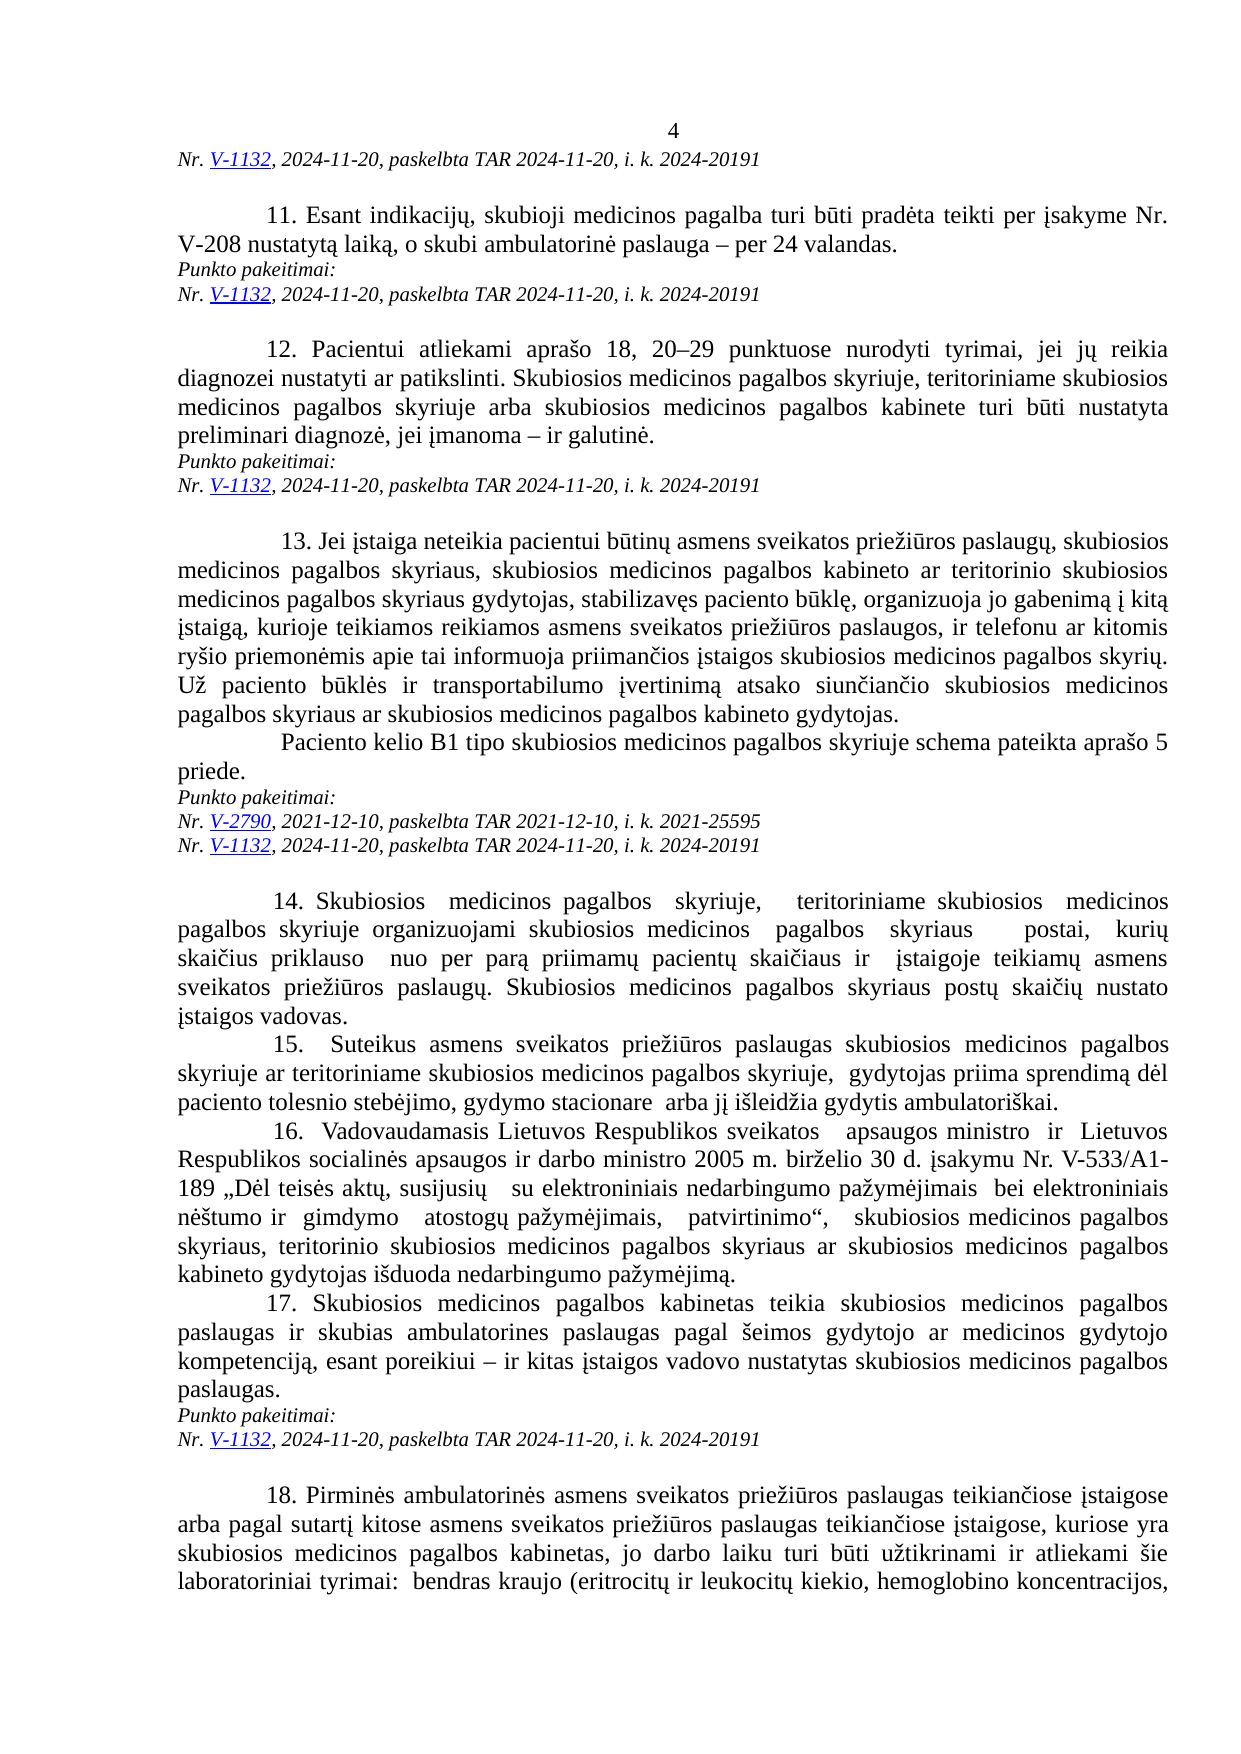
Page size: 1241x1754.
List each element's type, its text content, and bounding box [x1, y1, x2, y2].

text Punkto pakeitimai: [177, 449, 1169, 473]
text Punkto pakeitimai: [177, 1403, 1169, 1427]
text Nr. V-1132, 2024-11-20, paskelbta TAR 2024-11-20, i. k. 2024-20191 [177, 833, 1169, 857]
text Nr. V-1132, 2024-11-20, paskelbta TAR 2024-11-20, i. k. 2024-20191 [177, 473, 1169, 497]
text Nr. V-1132, 2024-11-20, paskelbta TAR 2024-11-20, i. k. 2024-20191 [177, 147, 1169, 171]
text Paciento kelio B1 tipo skubiosios medicinos pagalbos skyriuje schema pateikta aprašo 5 priede. [177, 727, 1169, 785]
text 12. Pacientui atliekami aprašo 18, 20–29 punktuose nurodyti tyrimai, jei jų reikia diagnozei nustatyti ar patikslinti. Skubiosios medicinos pagalbos skyriuje, teritoriniame skubiosios medicinos pagalbos skyriuje arba skubiosios medicinos pagalbos kabinete turi būti nustatyta preliminari diagnozė, jei įmanoma – ir galutinė. [177, 334, 1169, 449]
text 15. Suteikus asmens sveikatos priežiūros paslaugas skubiosios medicinos pagalbos skyriuje ar teritoriniame skubiosios medicinos pagalbos skyriuje, gydytojas priima sprendimą dėl paciento tolesnio stebėjimo, gydymo stacionare arba jį išleidžia gydytis ambulatoriškai. [177, 1029, 1169, 1116]
text Punkto pakeitimai: [177, 257, 1169, 281]
text 11. Esant indikacijų, skubioji medicinos pagalba turi būti pradėta teikti per įsakyme Nr. V-208 nustatytą laiką, o skubi ambulatorinė paslauga – per 24 valandas. [177, 200, 1169, 257]
text 16. Vadovaudamasis Lietuvos Respublikos sveikatos apsaugos ministro ir Lietuvos Respublikos socialinės apsaugos ir darbo ministro 2005 m. birželio 30 d. įsakymu Nr. V-533/A1-189 „Dėl teisės aktų, susijusių su elektroniniais nedarbingumo pažymėjimais bei elektroniniais nėštumo ir gimdymo atostogų pažymėjimais, patvirtinimo“, skubiosios medicinos pagalbos skyriaus, teritorinio skubiosios medicinos pagalbos skyriaus ar skubiosios medicinos pagalbos kabineto gydytojas išduoda nedarbingumo pažymėjimą. [177, 1116, 1169, 1288]
text 17. Skubiosios medicinos pagalbos kabinetas teikia skubiosios medicinos pagalbos paslaugas ir skubias ambulatorines paslaugas pagal šeimos gydytojo ar medicinos gydytojo kompetenciją, esant poreikiui – ir kitas įstaigos vadovo nustatytas skubiosios medicinos pagalbos paslaugas. [177, 1288, 1169, 1403]
text 13. Jei įstaiga neteikia pacientui būtinų asmens sveikatos priežiūros paslaugų, skubiosios medicinos pagalbos skyriaus, skubiosios medicinos pagalbos kabineto ar teritorinio skubiosios medicinos pagalbos skyriaus gydytojas, stabilizavęs paciento būklę, organizuoja jo gabenimą į kitą įstaigą, kurioje teikiamos reikiamos asmens sveikatos priežiūros paslaugos, ir telefonu ar kitomis ryšio priemonėmis apie tai informuoja priimančios įstaigos skubiosios medicinos pagalbos skyrių. Už paciento būklės ir transportabilumo įvertinimą atsako siunčiančio skubiosios medicinos pagalbos skyriaus ar skubiosios medicinos pagalbos kabineto gydytojas. [177, 526, 1169, 727]
text Punkto pakeitimai: [177, 785, 1169, 809]
text Nr. V-1132, 2024-11-20, paskelbta TAR 2024-11-20, i. k. 2024-20191 [177, 281, 1169, 306]
text 18. Pirminės ambulatorinės asmens sveikatos priežiūros paslaugas teikiančiose įstaigose arba pagal sutartį kitose asmens sveikatos priežiūros paslaugas teikiančiose įstaigose, kuriose yra skubiosios medicinos pagalbos kabinetas, jo darbo laiku turi būti užtikrinami ir atliekami šie laboratoriniai tyrimai: bendras kraujo (eritrocitų ir leukocitų kiekio, hemoglobino koncentracijos, [177, 1480, 1169, 1595]
text Nr. V-2790, 2021-12-10, paskelbta TAR 2021-12-10, i. k. 2021-25595 [177, 809, 1169, 833]
text Nr. V-1132, 2024-11-20, paskelbta TAR 2024-11-20, i. k. 2024-20191 [177, 1427, 1169, 1451]
text 14. Skubiosios medicinos pagalbos skyriuje, teritoriniame skubiosios medicinos pagalbos skyriuje organizuojami skubiosios medicinos pagalbos skyriaus postai, kurių skaičius priklauso nuo per parą priimamų pacientų skaičiaus ir įstaigoje teikiamų asmens sveikatos priežiūros paslaugų. Skubiosios medicinos pagalbos skyriaus postų skaičių nustato įstaigos vadovas. [177, 886, 1169, 1029]
